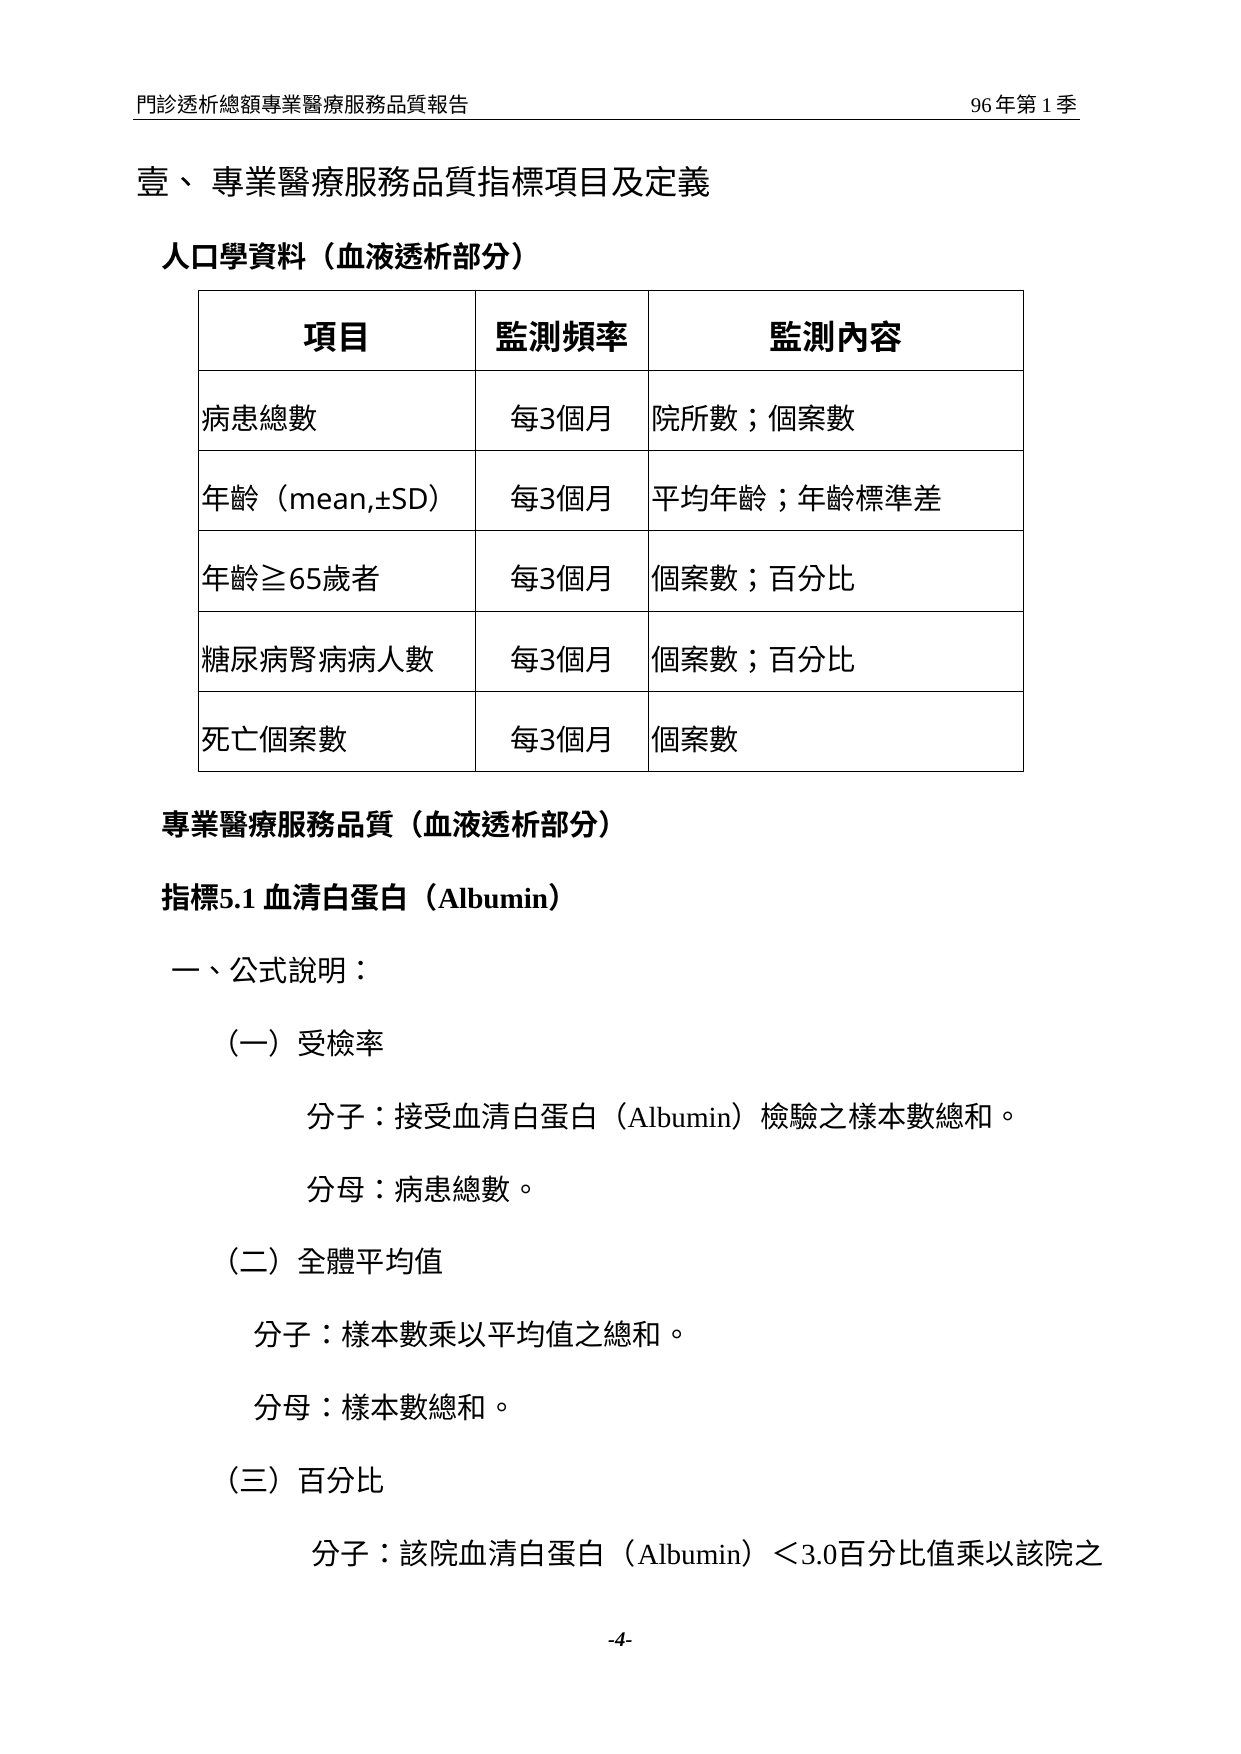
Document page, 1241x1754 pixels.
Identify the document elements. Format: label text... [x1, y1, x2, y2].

list 百分比 [210, 1453, 1104, 1501]
table_cell 平均年齡；年齡標準差 [649, 451, 1023, 530]
text 分子：樣本數乘以平均值之總和。 [210, 1307, 1104, 1355]
table_cell 院所數；個案數 [649, 371, 1023, 450]
table_cell 每3個月 [476, 371, 648, 450]
table_cell 個案數；百分比 [649, 531, 1023, 611]
text 分母：樣本數總和。 [210, 1380, 1104, 1428]
table_header 項目 [199, 291, 475, 370]
text 人口學資料（血液透析部分） [161, 229, 1104, 277]
table_cell 年齡≧65歲者 [199, 531, 475, 611]
text 分子：接受血清白蛋白（Albumin）檢驗之樣本數總和。 [161, 1089, 1104, 1137]
text 分母：病患總數。 [161, 1162, 1104, 1209]
table_cell 死亡個案數 [199, 692, 475, 771]
list 全體平均值 [210, 1234, 1104, 1282]
list 受檢率 [210, 1016, 1104, 1064]
table_cell 每3個月 [476, 451, 648, 530]
list 公式說明： [171, 943, 1104, 991]
table_cell 每3個月 [476, 612, 648, 691]
table_cell 個案數 [649, 692, 1023, 771]
table_header 監測頻率 [476, 291, 648, 370]
table_cell 病患總數 [199, 371, 475, 450]
table_header 監測內容 [649, 291, 1023, 370]
table_cell 每3個月 [476, 692, 648, 771]
table_cell 每3個月 [476, 531, 648, 611]
table_cell 糖尿病腎病病人數 [199, 612, 475, 691]
table_cell 個案數；百分比 [649, 612, 1023, 691]
text 分子：該院血清白蛋白（Albumin）＜3.0百分比值乘以該院之 [311, 1526, 1104, 1574]
text 指標5.1 血清白蛋白（Albumin） [161, 870, 1104, 918]
list 專業醫療服務品質指標項目及定義 [136, 156, 1104, 204]
text 專業醫療服務品質（血液透析部分） [161, 797, 1104, 845]
table_cell 年齡（mean,±SD） [199, 451, 475, 530]
